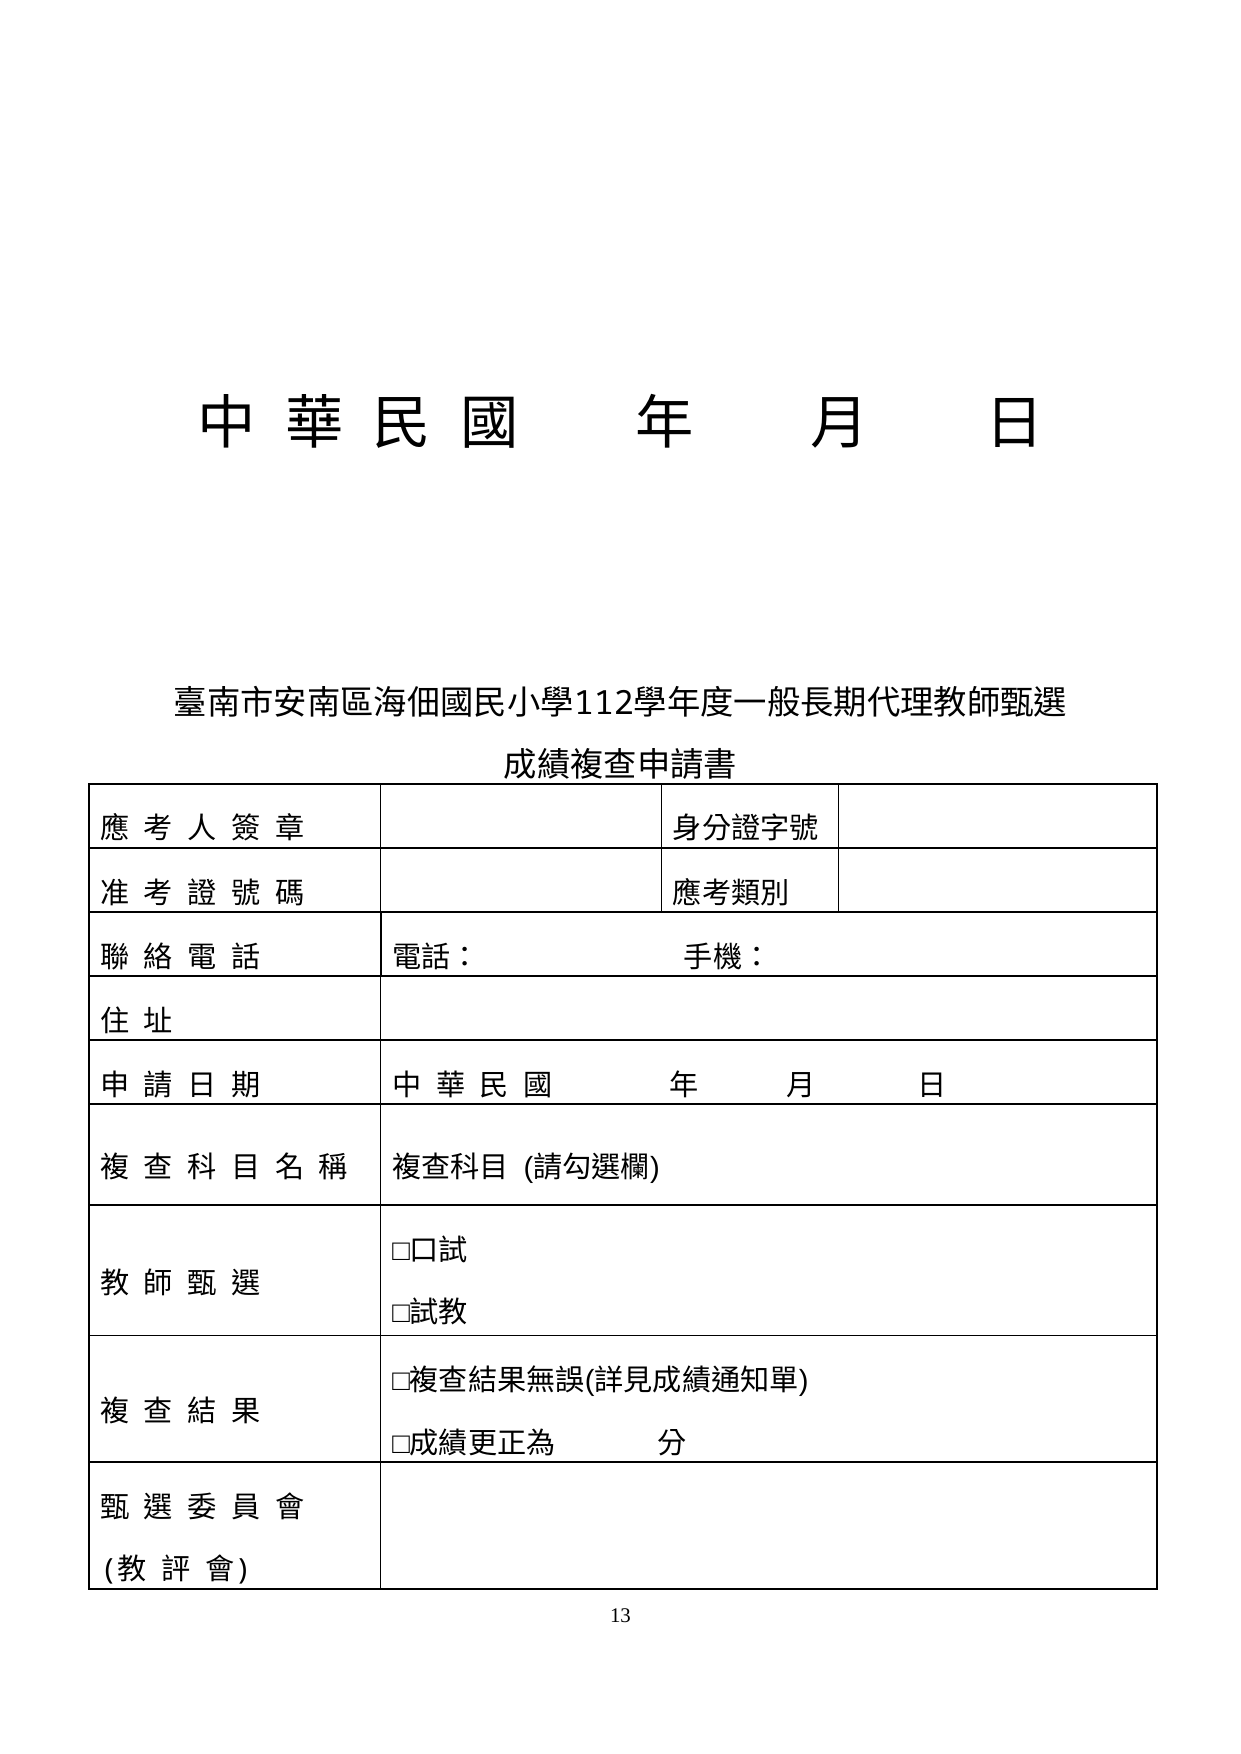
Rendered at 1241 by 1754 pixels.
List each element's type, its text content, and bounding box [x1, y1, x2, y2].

table_cell 應考類別 [662, 849, 838, 911]
table_cell □複查結果無誤(詳見成績通知單) □成績更正為 分 [381, 1336, 1156, 1461]
text 臺南市安南區海佃國民小學112學年度一般長期代理教師甄選 [89, 658, 1152, 721]
table_header [839, 785, 1156, 847]
table_header [381, 785, 661, 847]
table_cell 聯 絡 電 話 [90, 913, 380, 975]
table_cell 複 查 結 果 [90, 1336, 380, 1461]
table_cell [381, 1463, 1156, 1588]
table_cell 複查科目 (請勾選欄) [381, 1105, 1156, 1204]
text 成績複查申請書 [89, 721, 1152, 783]
table_cell [381, 977, 1156, 1039]
table_cell 教 師 甄 選 [90, 1206, 380, 1335]
text 中 華 民 國 年 月 日 [89, 346, 1152, 471]
table_cell 複 查 科 目 名 稱 [90, 1105, 380, 1204]
table_cell 申 請 日 期 [90, 1041, 380, 1103]
table_header 身分證字號 [662, 785, 838, 847]
table_cell 甄 選 委 員 會 (教 評 會) [90, 1463, 380, 1588]
table_cell [381, 849, 661, 911]
table_cell □口試 □試教 [381, 1206, 1156, 1335]
table_cell 准 考 證 號 碼 [90, 849, 380, 911]
table_cell [839, 849, 1156, 911]
table_header 應 考 人 簽 章 [90, 785, 380, 847]
table_cell 電話： 手機： [382, 913, 1156, 975]
table_cell 住 址 [90, 977, 380, 1039]
table_cell 中 華 民 國 年 月 日 [381, 1041, 1156, 1103]
